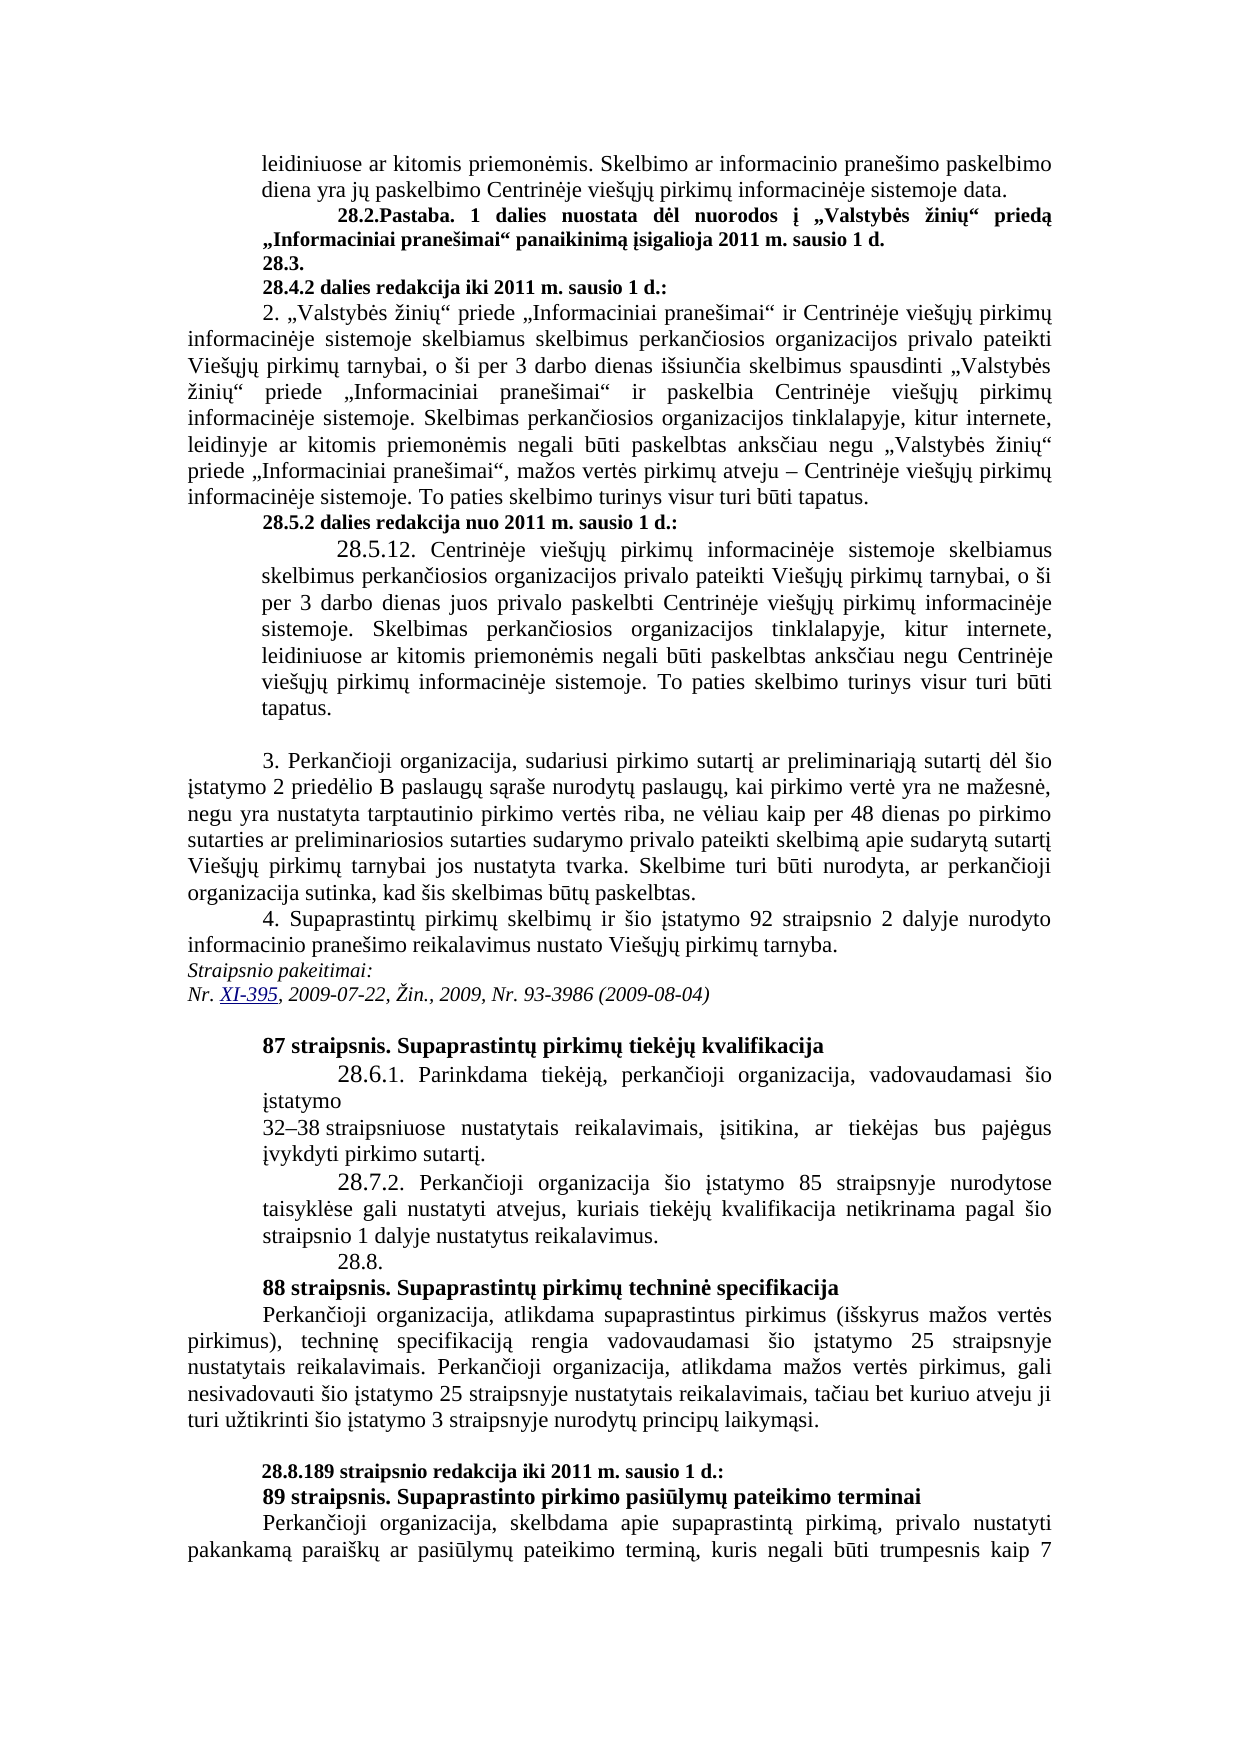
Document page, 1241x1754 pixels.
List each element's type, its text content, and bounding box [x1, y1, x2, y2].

subtitle leidiniuose ar kitomis priemonėmis. Skelbimo ar informacinio pranešimo paskelbimo diena yra jų paskelbimo Centrinėje viešųjų pirkimų informacinėje sistemoje data. [187, 150, 1053, 203]
text 89 straipsnis. Supaprastinto pirkimo pasiūlymų pateikimo terminai [187, 1483, 1053, 1509]
subtitle Pastaba. 1 dalies nuostata dėl nuorodos į „Valstybės žinių“ priedą „Informaciniai pranešimai“ panaikinimą įsigalioja 2011 m. sausio 1 d. [187, 203, 1053, 251]
text Perkančioji organizacija, atlikdama supaprastintus pirkimus (išskyrus mažos vertės pirkimus), techninę specifikaciją rengia vadovaudamasi šio įstatymo 25 straipsnyje nustatytais reikalavimais. Perkančioji organizacija, atlikdama mažos vertės pirkimus, gali nesivadovauti šio įstatymo 25 straipsnyje nustatytais reikalavimais, tačiau bet kuriuo atveju ji turi užtikrinti šio įstatymo 3 straipsnyje nurodytų principų laikymąsi. [187, 1301, 1053, 1432]
subtitle 2. Perkančioji organizacija šio įstatymo 85 straipsnyje nurodytose taisyklėse gali nustatyti atvejus, kuriais tiekėjų kvalifikacija netikrinama pagal šio straipsnio 1 dalyje nustatytus reikalavimus. [187, 1167, 1053, 1248]
text Nr. XI-395, 2009-07-22, Žin., 2009, Nr. 93-3986 (2009-08-04) [187, 982, 1053, 1006]
subtitle 89 straipsnio redakcija iki 2011 m. sausio 1 d.: [187, 1459, 1053, 1483]
subtitle 2 dalies redakcija nuo 2011 m. sausio 1 d.: [187, 510, 1053, 534]
text Straipsnio pakeitimai: [187, 958, 1053, 982]
text 3. Perkančioji organizacija, sudariusi pirkimo sutartį ar preliminariąją sutartį dėl šio įstatymo 2 priedėlio B paslaugų sąraše nurodytų paslaugų, kai pirkimo vertė yra ne mažesnė, negu yra nustatyta tarptautinio pirkimo vertės riba, ne vėliau kaip per 48 dienas po pirkimo sutarties ar preliminariosios sutarties sudarymo privalo pateikti skelbimą apie sudarytą sutartį Viešųjų pirkimų tarnybai jos nustatyta tvarka. Skelbime turi būti nurodyta, ar perkančioji organizacija sutinka, kad šis skelbimas būtų paskelbtas. [187, 747, 1053, 905]
subtitle 2 dalies redakcija iki 2011 m. sausio 1 d.: [187, 275, 1053, 299]
text 4. Supaprastintų pirkimų skelbimų ir šio įstatymo 92 straipsnio 2 dalyje nurodyto informacinio pranešimo reikalavimus nustato Viešųjų pirkimų tarnyba. [187, 905, 1053, 958]
text 2. „Valstybės žinių“ priede „Informaciniai pranešimai“ ir Centrinėje viešųjų pirkimų informacinėje sistemoje skelbiamus skelbimus perkančiosios organizacijos privalo pateikti Viešųjų pirkimų tarnybai, o ši per 3 darbo dienas išsiunčia skelbimus spausdinti „Valstybės žinių“ priede „Informaciniai pranešimai“ ir paskelbia Centrinėje viešųjų pirkimų informacinėje sistemoje. Skelbimas perkančiosios organizacijos tinklalapyje, kitur internete, leidinyje ar kitomis priemonėmis negali būti paskelbtas anksčiau negu „Valstybės žinių“ priede „Informaciniai pranešimai“, mažos vertės pirkimų atveju – Centrinėje viešųjų pirkimų informacinėje sistemoje. To paties skelbimo turinys visur turi būti tapatus. [187, 299, 1053, 510]
text 88 straipsnis. Supaprastintų pirkimų techninė specifikacija [187, 1274, 1053, 1301]
subtitle 2. Centrinėje viešųjų pirkimų informacinėje sistemoje skelbiamus skelbimus perkančiosios organizacijos privalo pateikti Viešųjų pirkimų tarnybai, o ši per 3 darbo dienas juos privalo paskelbti Centrinėje viešųjų pirkimų informacinėje sistemoje. Skelbimas perkančiosios organizacijos tinklalapyje, kitur internete, leidiniuose ar kitomis priemonėmis negali būti paskelbtas anksčiau negu Centrinėje viešųjų pirkimų informacinėje sistemoje. To paties skelbimo turinys visur turi būti tapatus. [187, 534, 1053, 721]
subtitle 1. Parinkdama tiekėją, perkančioji organizacija, vadovaudamasi šio įstatymo 32–38 straipsniuose nustatytais reikalavimais, įsitikina, ar tiekėjas bus pajėgus įvykdyti pirkimo sutartį. [187, 1059, 1053, 1167]
text Perkančioji organizacija, skelbdama apie supaprastintą pirkimą, privalo nustatyti pakankamą paraiškų ar pasiūlymų pateikimo terminą, kuris negali būti trumpesnis kaip 7 [187, 1509, 1053, 1562]
text 87 straipsnis. Supaprastintų pirkimų tiekėjų kvalifikacija [187, 1032, 1053, 1059]
